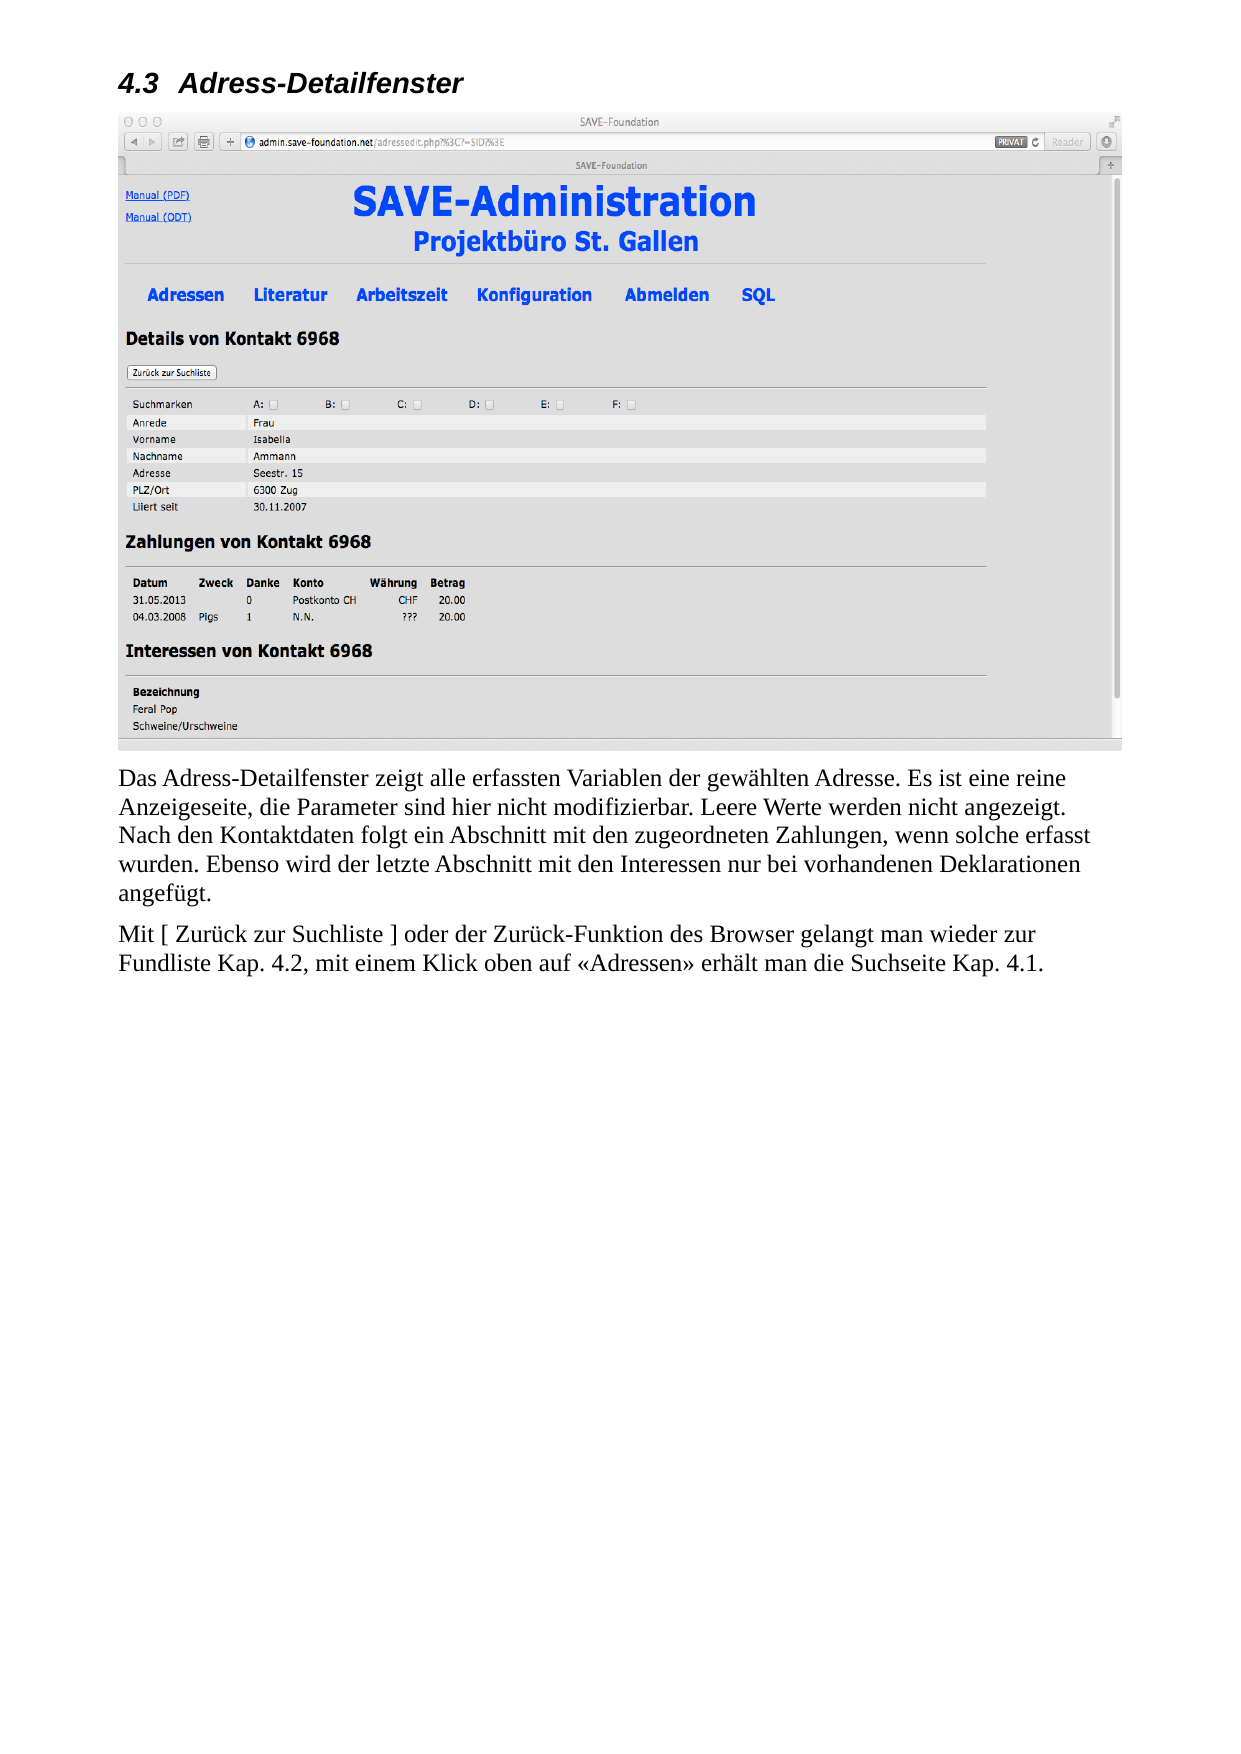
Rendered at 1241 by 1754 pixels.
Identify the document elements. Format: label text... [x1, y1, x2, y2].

subtitle Adress-Detailfenster [118, 66, 1122, 100]
picture [118, 112, 1122, 751]
text Mit [ Zurück zur Suchliste ] oder der Zurück-Funktion des Browser gelangt man wieder zur Fundliste Kap. 4.2, mit einem Klick oben auf «Adressen» erhält man die Suchseite Kap. 4.1. [118, 919, 1122, 977]
text Das Adress-Detailfenster zeigt alle erfassten Variablen der gewählten Adresse. Es ist eine reine Anzeigeseite, die Parameter sind hier nicht modifizierbar. Leere Werte werden nicht angezeigt. Nach den Kontaktdaten folgt ein Abschnitt mit den zugeordneten Zahlungen, wenn solche erfasst wurden. Ebenso wird der letzte Abschnitt mit den Interessen nur bei vorhandenen Deklarationen angefügt. [118, 763, 1122, 907]
